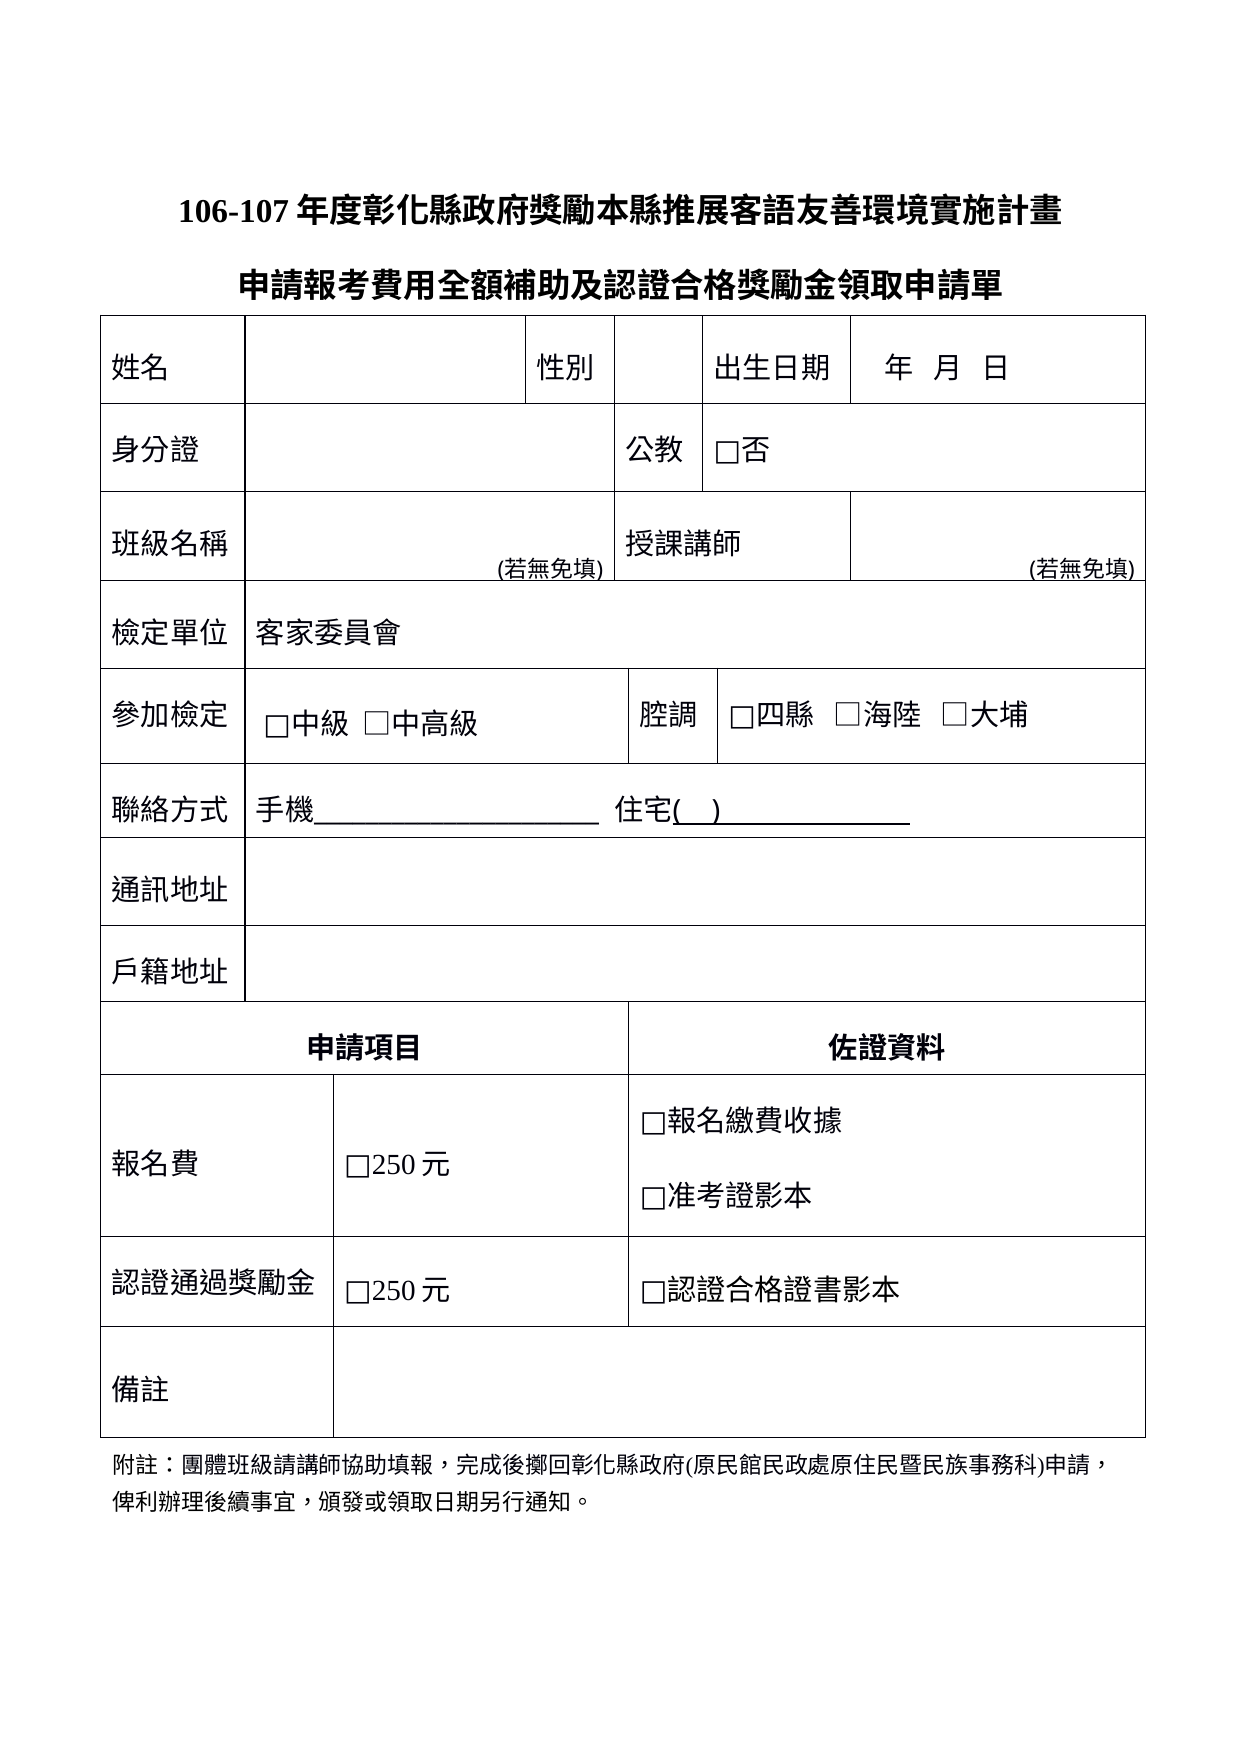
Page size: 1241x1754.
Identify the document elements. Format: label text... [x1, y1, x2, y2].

table_cell 班級名稱 [101, 492, 244, 580]
table_cell 備註 [101, 1327, 333, 1437]
table_cell □250元 [334, 1237, 628, 1326]
table_cell 申請項目 [101, 1002, 628, 1074]
table_cell 身分證 字號 [101, 404, 244, 491]
table_cell [246, 838, 1145, 925]
table_cell 檢定單位 [101, 581, 244, 668]
table_cell [334, 1327, 1145, 1437]
table_cell 戶籍地址 [101, 926, 244, 1001]
table_cell (若無免填) [246, 492, 614, 580]
table_header 姓名 [101, 316, 244, 403]
table_cell [246, 404, 614, 491]
table_cell 報名費 [101, 1075, 333, 1236]
table_cell 認證通過獎勵金 (限非公教人員請領) [101, 1237, 333, 1326]
table_cell 佐證資料 [629, 1002, 1145, 1074]
table_cell 聯絡方式 [101, 764, 244, 837]
table_cell 公教 人員 [615, 404, 702, 491]
table_cell □中級 □中高級 [246, 669, 628, 763]
table_cell □250元 [334, 1075, 628, 1236]
table_cell □認證合格證書影本 [629, 1237, 1145, 1326]
table_header 年 月 日 [851, 316, 1145, 403]
table_cell 授課講師 [615, 492, 850, 580]
text 申請報考費用全額補助及認證合格獎勵金領取申請單 [112, 239, 1128, 314]
table_cell 腔調種類 [629, 669, 717, 763]
table_cell 參加檢定類別 [101, 669, 244, 763]
table_cell [246, 926, 1145, 1001]
table_cell □報名繳費收據 □准考證影本 □其他可供佐證資料：______________ (上述資料擇一即可) [629, 1075, 1145, 1236]
table_cell 手機______________________ 住宅( ) [246, 764, 1145, 837]
table_cell 通訊地址 [101, 838, 244, 925]
table_header [246, 316, 525, 403]
table_cell 客家委員會 [246, 581, 1145, 668]
table_header [615, 316, 702, 403]
table_cell (若無免填) [851, 492, 1145, 580]
text 附註：團體班級請講師協助填報，完成後擲回彰化縣政府(原民館民政處原住民暨民族事務科)申請，俾利辦理後續事宜，頒發或領取日期另行通知。 [112, 1438, 1128, 1513]
table_cell □否 □是，任職單位_____________ [703, 404, 1145, 491]
table_header 出生日期 [703, 316, 850, 403]
table_cell □四縣 □海陸 □大埔 □饒平 □詔安 □南四縣 [718, 669, 1145, 763]
table_header 性別 [526, 316, 614, 403]
text 106-107年度彰化縣政府獎勵本縣推展客語友善環境實施計畫 [112, 164, 1128, 239]
